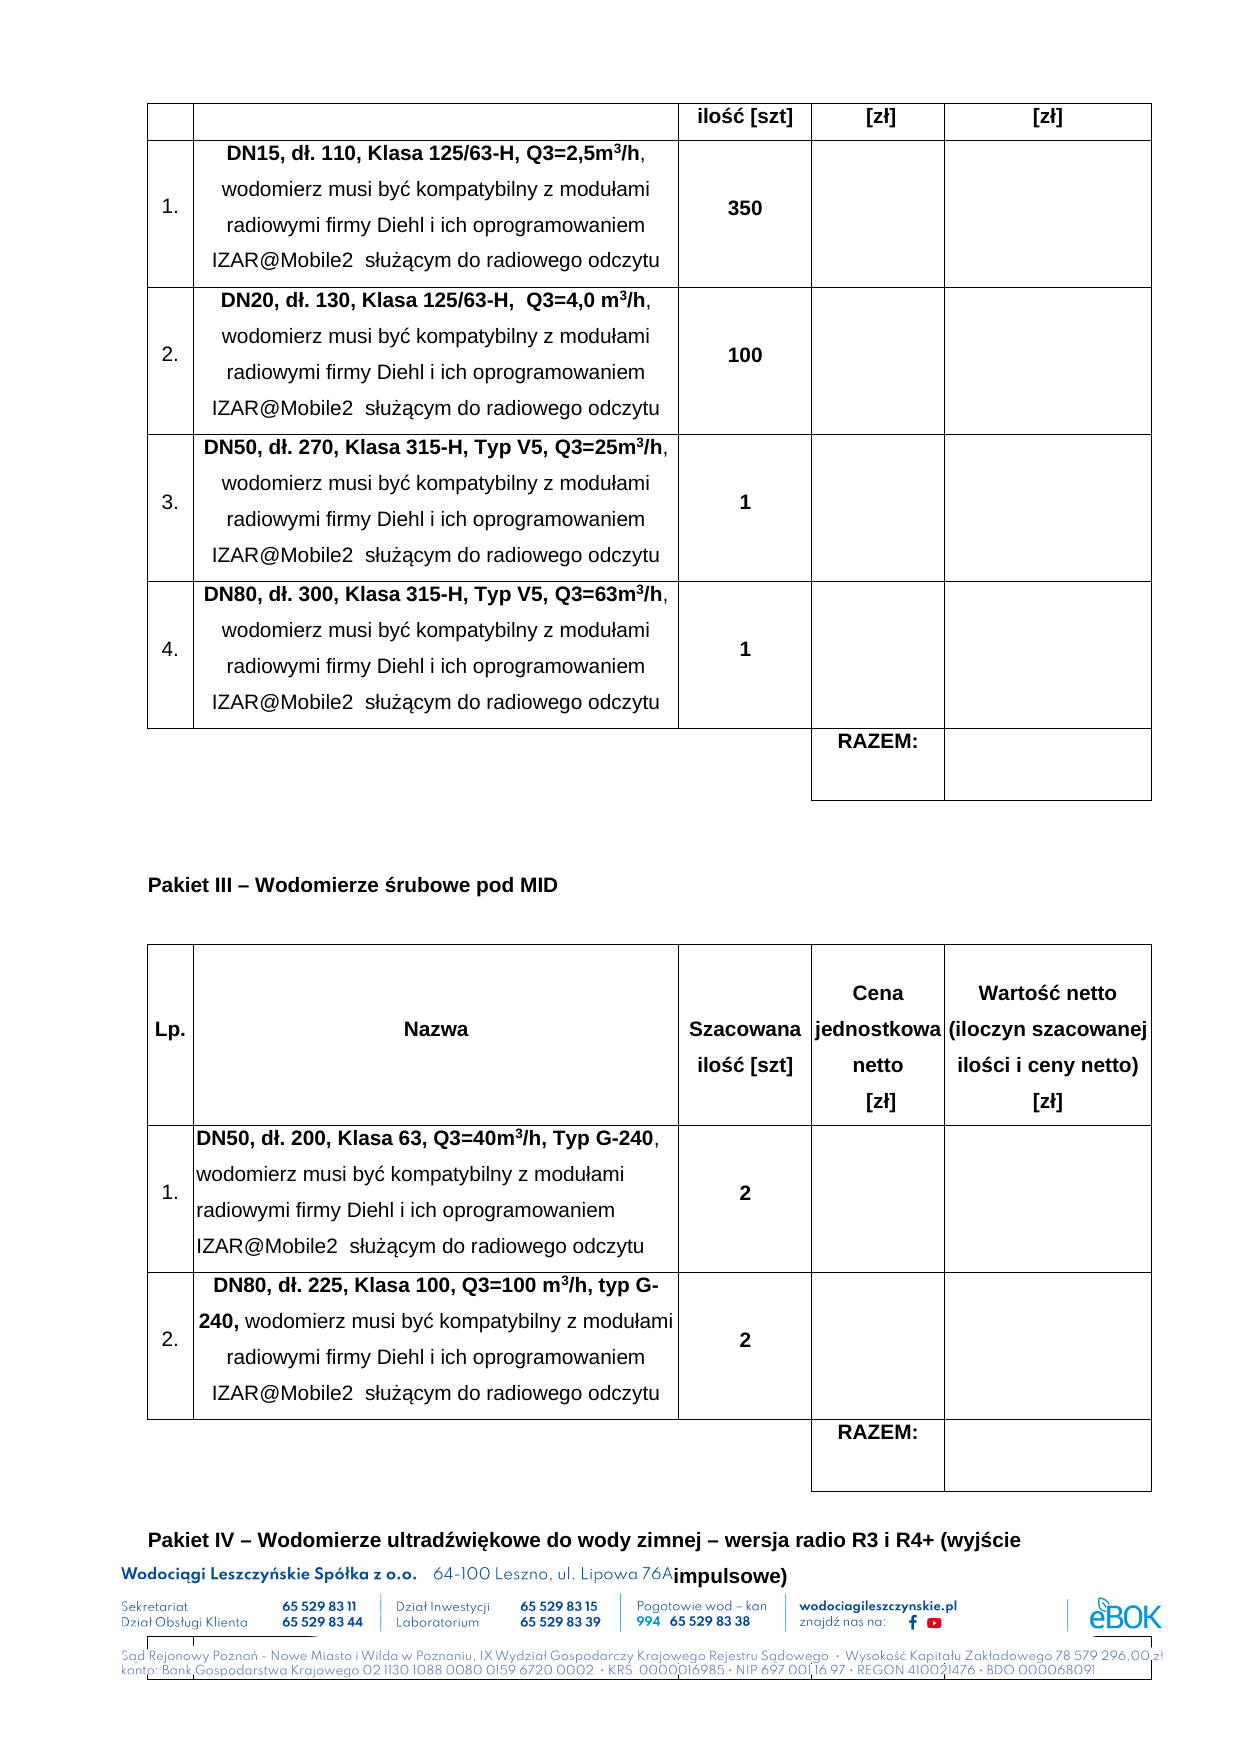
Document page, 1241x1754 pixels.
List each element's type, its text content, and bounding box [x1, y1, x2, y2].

table_header ilość [szt] [679, 104, 811, 139]
text Pakiet IV – Wodomierze ultradźwiękowe do wody zimnej – wersja radio R3 i R4+ (wyjście impulsowe) [148, 1528, 1092, 1588]
table_cell 2. [148, 288, 193, 434]
table_cell 1 [679, 582, 811, 728]
table_header Lp. [148, 945, 193, 1125]
table_cell [812, 435, 944, 581]
table_cell 350 [679, 141, 811, 287]
table_cell [945, 141, 1151, 287]
table_cell [945, 1126, 1151, 1272]
table_header [zł] [945, 104, 1151, 139]
table_cell [812, 288, 944, 434]
table_cell [193, 729, 679, 799]
table_header [679, 1675, 811, 1679]
table_cell DN20, dł. 130, Klasa 125/63-H, Q3=4,0 m3/h, wodomierz musi być kompatybilny z modułami radiowymi firmy Diehl i ich oprogramowaniem IZAR@Mobile2 służącym do radiowego odczytu [194, 288, 678, 434]
table_cell DN80, dł. 300, Klasa 315-H, Typ V5, Q3=63m3/h, wodomierz musi być kompatybilny z modułami radiowymi firmy Diehl i ich oprogramowaniem IZAR@Mobile2 służącym do radiowego odczytu [194, 582, 678, 728]
table_header [194, 1637, 295, 1645]
table_cell [812, 1126, 944, 1272]
table_cell 2 [679, 1126, 811, 1272]
text Pakiet III – Wodomierze śrubowe pod MID [148, 872, 1092, 896]
table_header Nazwa [194, 945, 678, 1125]
table_cell 1 [679, 435, 811, 581]
table_header Cena jednostkowa netto [zł] [812, 945, 944, 1125]
table_cell [945, 288, 1151, 434]
table_cell [679, 1420, 811, 1491]
table_cell 2. [148, 1273, 193, 1419]
table_cell [945, 435, 1151, 581]
table_cell [812, 582, 944, 728]
table_header [148, 1637, 193, 1649]
table_cell DN50, dł. 270, Klasa 315-H, Typ V5, Q3=25m3/h, wodomierz musi być kompatybilny z modułami radiowymi firmy Diehl i ich oprogramowaniem IZAR@Mobile2 służącym do radiowego odczytu [194, 435, 678, 581]
table_header [194, 104, 678, 139]
table_cell RAZEM: [812, 1420, 944, 1491]
table_cell [945, 729, 1151, 799]
table_cell [945, 1420, 1151, 1491]
table_cell [193, 1420, 679, 1491]
table_header [148, 1675, 193, 1679]
table_header Wartość netto (iloczyn szacowanej ilości i ceny netto) [zł] [945, 945, 1151, 1125]
table_cell [147, 729, 193, 799]
table_cell 1. [148, 141, 193, 287]
table_header [zł] [812, 104, 944, 139]
table_cell 1. [148, 1126, 193, 1272]
table_header [945, 1660, 1151, 1679]
table_cell 100 [679, 288, 811, 434]
table_cell DN80, dł. 225, Klasa 100, Q3=100 m3/h, typ G-240, wodomierz musi być kompatybilny z modułami radiowymi firmy Diehl i ich oprogramowaniem IZAR@Mobile2 służącym do radiowego odczytu [194, 1273, 678, 1419]
table_cell DN15, dł. 110, Klasa 125/63-H, Q3=2,5m3/h, wodomierz musi być kompatybilny z modułami radiowymi firmy Diehl i ich oprogramowaniem IZAR@Mobile2 służącym do radiowego odczytu [194, 141, 678, 287]
table_cell DN50, dł. 200, Klasa 63, Q3=40m3/h, Typ G-240, wodomierz musi być kompatybilny z modułami radiowymi firmy Diehl i ich oprogramowaniem IZAR@Mobile2 służącym do radiowego odczytu [194, 1126, 678, 1272]
table_cell 3. [148, 435, 193, 581]
table_cell 4. [148, 582, 193, 728]
table_header Szacowana ilość [szt] [679, 945, 811, 1125]
table_cell [147, 1420, 193, 1491]
table_cell [812, 1273, 944, 1419]
table_header [194, 1675, 678, 1679]
table_cell [945, 1273, 1151, 1419]
table_cell 2 [679, 1273, 811, 1419]
table_cell RAZEM: [812, 729, 944, 799]
table_cell [812, 141, 944, 287]
table_cell [945, 582, 1151, 728]
table_cell [679, 729, 811, 799]
table_header [148, 104, 193, 139]
